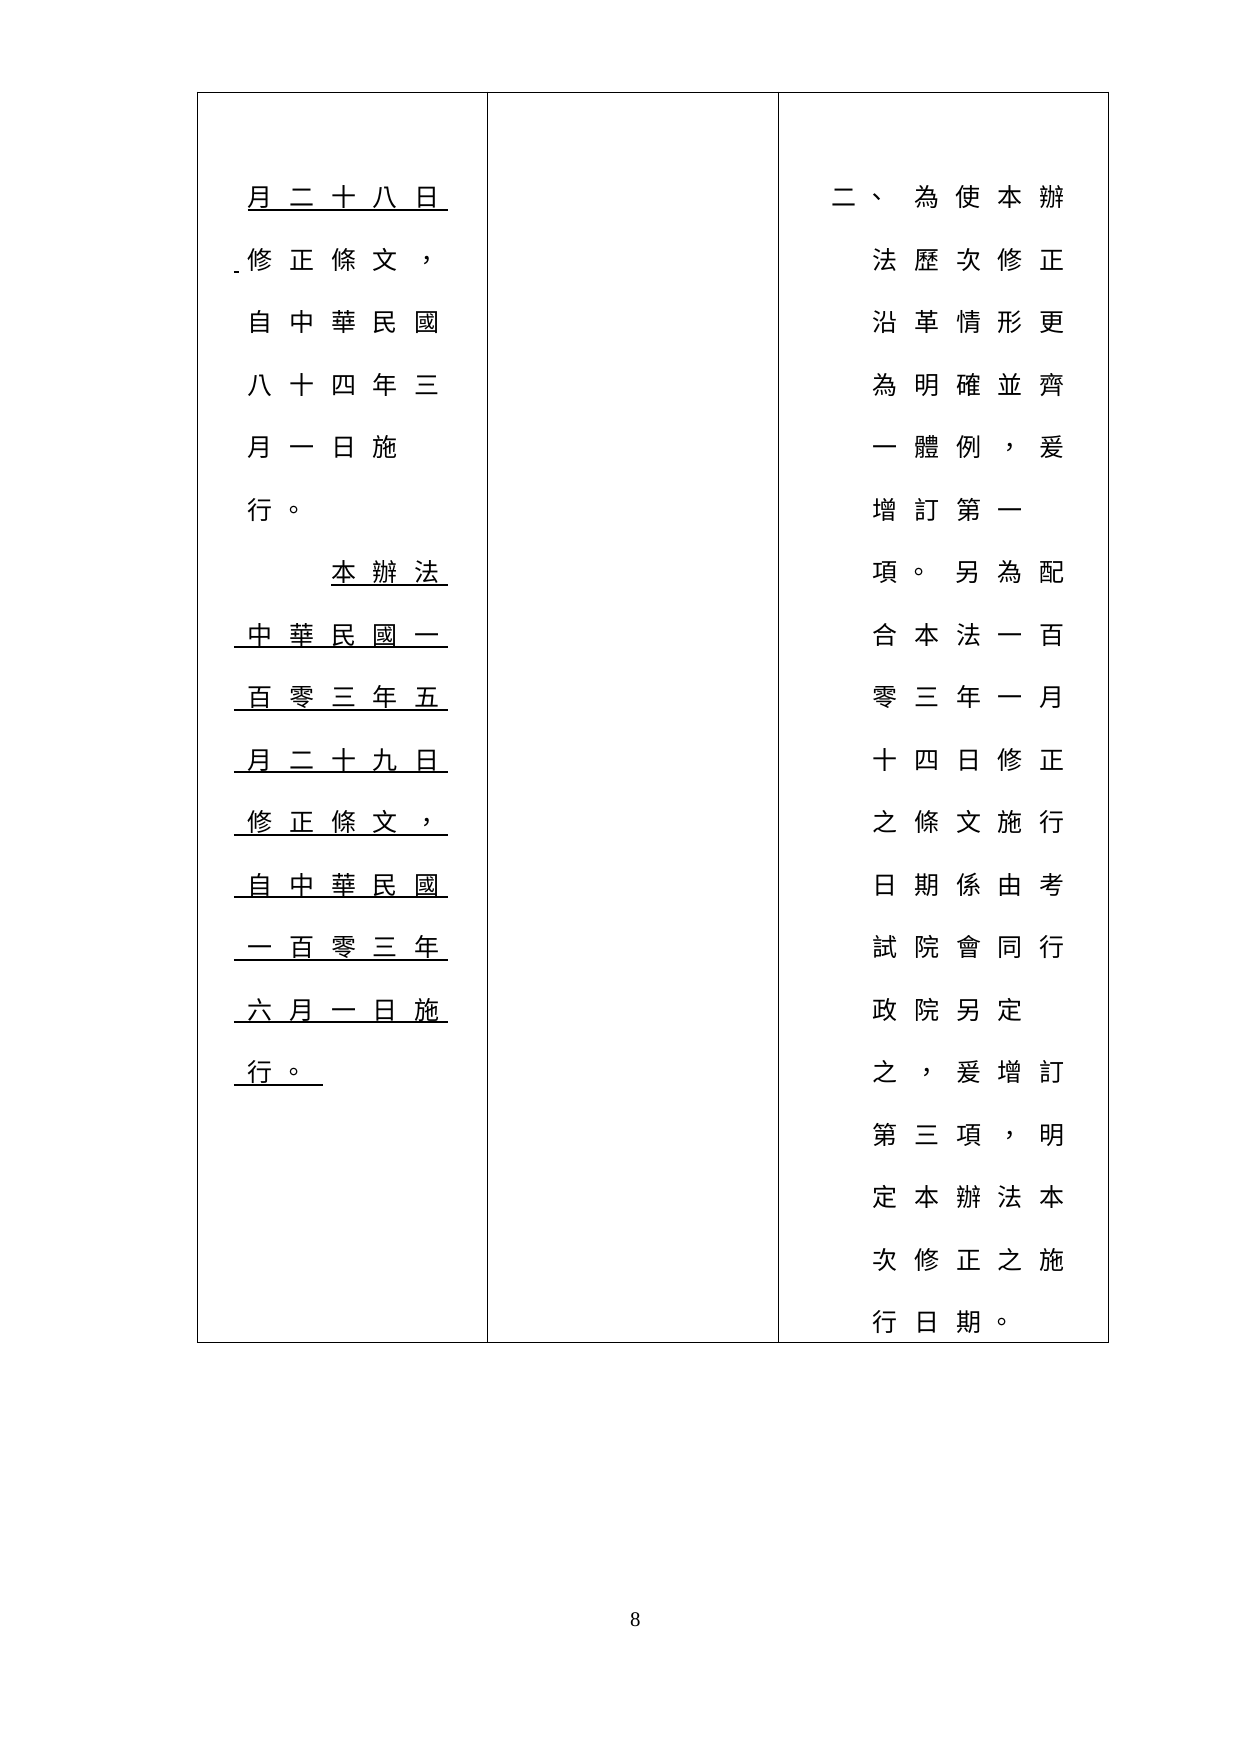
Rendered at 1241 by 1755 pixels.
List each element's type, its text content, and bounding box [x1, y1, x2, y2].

table_cell [488, 93, 778, 1342]
table_cell 月二十八日修正條文，自中華民國八十四年三月一日施行。 本辦法中華民國一百零三年五月二十九日修正條文，自中華民國一百零三年六月一日施行。 [198, 93, 487, 1342]
table_cell 二、為使本辦法歷次修正沿革情形更為明確並齊一體例，爰增訂第一項。另為配合本法一百零三年一月十四日修正之條文施行日期係由考試院會同行政院另定之，爰增訂第三項，明定本辦法本次修正之施行日期。 [779, 93, 1108, 1342]
